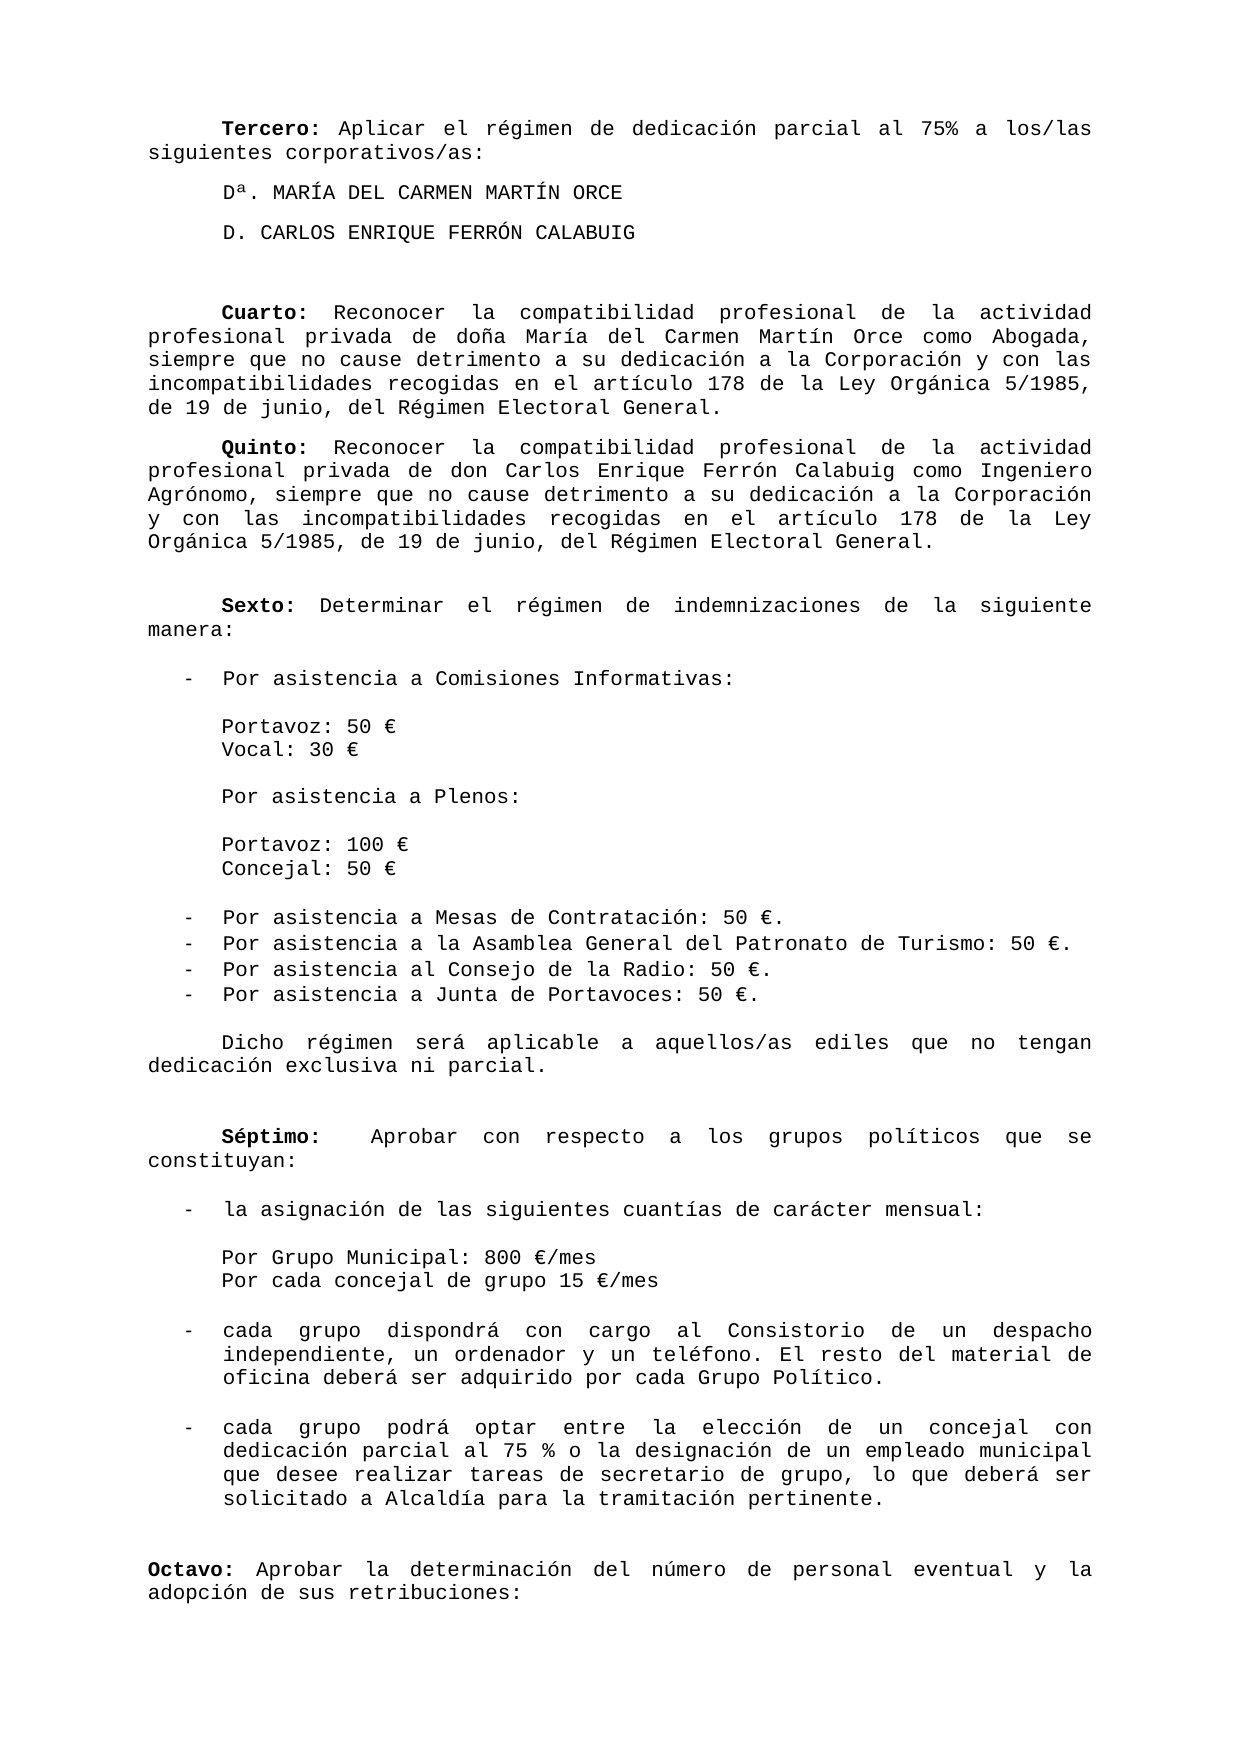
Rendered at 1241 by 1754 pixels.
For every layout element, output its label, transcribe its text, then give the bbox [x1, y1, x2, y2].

text D. CARLOS ENRIQUE FERRÓN CALABUIG [223, 222, 1093, 246]
text Quinto: Reconocer la compatibilidad profesional de la actividad profesional privada de don Carlos Enrique Ferrón Calabuig como Ingeniero Agrónomo, siempre que no cause detrimento a su dedicación a la Corporación y con las incompatibilidades recogidas en el artículo 178 de la Ley Orgánica 5/1985, de 19 de junio, del Régimen Electoral General. [148, 437, 1093, 555]
text Tercero: Aplicar el régimen de dedicación parcial al 75% a los/las siguientes corporativos/as: [148, 118, 1093, 165]
list Por asistencia a Mesas de Contratación: 50 €. [185, 905, 1093, 931]
list cada grupo podrá optar entre la elección de un concejal con dedicación parcial al 75 % o la designación de un empleado municipal que desee realizar tareas de secretario de grupo, lo que deberá ser solicitado a Alcaldía para la tramitación pertinente. [185, 1414, 1093, 1511]
text Octavo: Aprobar la determinación del número de personal eventual y la adopción de sus retribuciones: [148, 1558, 1093, 1606]
text Dicho régimen será aplicable a aquellos/as ediles que no tengan dedicación exclusiva ni parcial. [148, 1032, 1093, 1079]
text Dª. MARÍA DEL CARMEN MARTÍN ORCE [223, 182, 1093, 206]
list Por asistencia a Comisiones Informativas: [185, 666, 1093, 692]
list Por asistencia al Consejo de la Radio: 50 €. [185, 956, 1093, 982]
list Por asistencia a Junta de Portavoces: 50 €. [185, 982, 1093, 1008]
text Séptimo: Aprobar con respecto a los grupos políticos que se constituyan: [148, 1126, 1093, 1174]
text Concejal: 50 € [148, 857, 1093, 881]
text Portavoz: 100 € [148, 834, 1093, 857]
text Portavoz: 50 € [148, 716, 1093, 739]
list cada grupo dispondrá con cargo al Consistorio de un despacho independiente, un ordenador y un teléfono. El resto del material de oficina deberá ser adquirido por cada Grupo Político. [185, 1318, 1093, 1391]
text Por asistencia a Plenos: [148, 787, 1093, 810]
list Por asistencia a la Asamblea General del Patronato de Turismo: 50 €. [185, 931, 1093, 956]
text Por cada concejal de grupo 15 €/mes [148, 1270, 1093, 1294]
text Por Grupo Municipal: 800 €/mes [148, 1247, 1093, 1270]
text Cuarto: Reconocer la compatibilidad profesional de la actividad profesional privada de doña María del Carmen Martín Orce como Abogada, siempre que no cause detrimento a su dedicación a la Corporación y con las incompatibilidades recogidas en el artículo 178 de la Ley Orgánica 5/1985, de 19 de junio, del Régimen Electoral General. [148, 302, 1093, 420]
text Sexto: Determinar el régimen de indemnizaciones de la siguiente manera: [148, 595, 1093, 642]
list la asignación de las siguientes cuantías de carácter mensual: [185, 1197, 1093, 1223]
text Vocal: 30 € [148, 739, 1093, 763]
